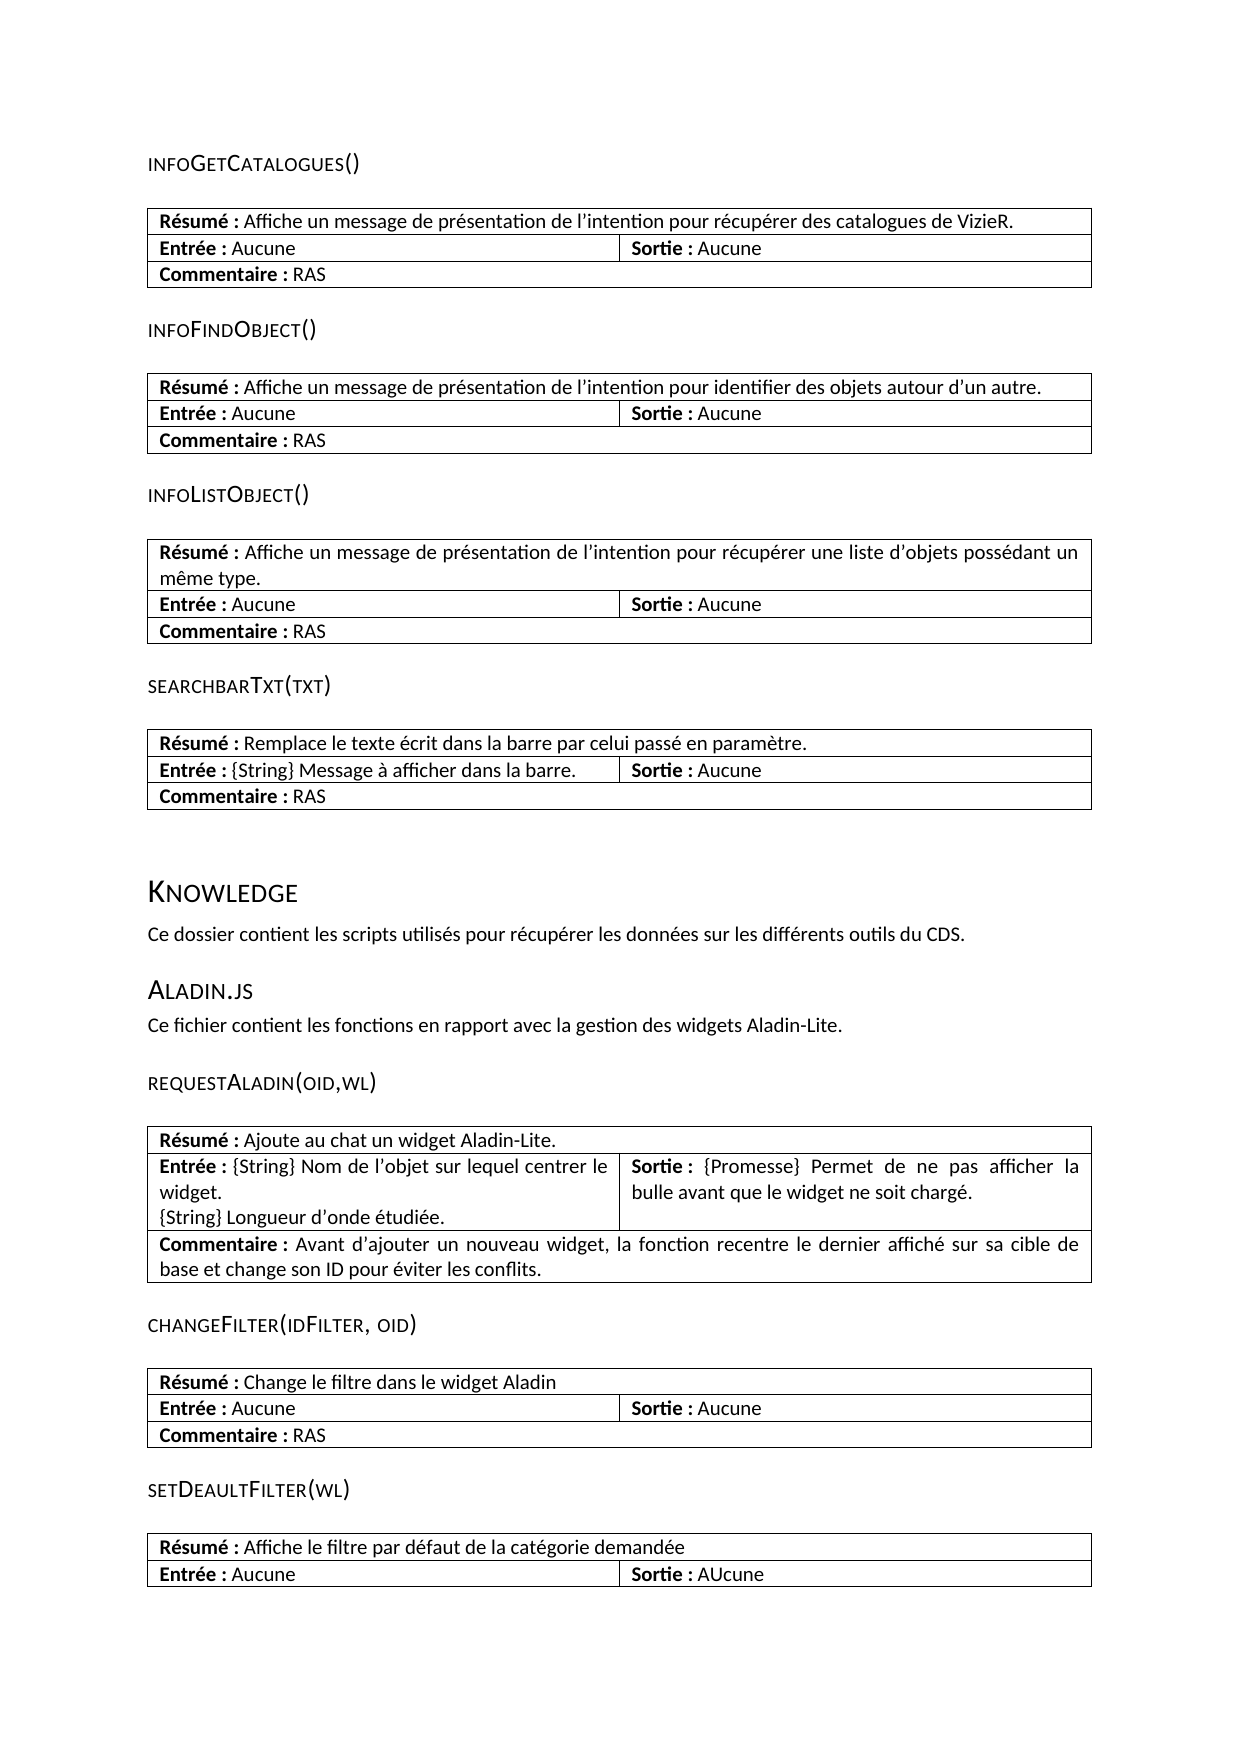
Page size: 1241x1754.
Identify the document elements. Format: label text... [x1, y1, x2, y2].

table_cell Sortie : AUcune [620, 1561, 1091, 1586]
subtitle requestAladin(oid,wl) [148, 1066, 1093, 1097]
subtitle infoGetCatalogues() [148, 148, 1093, 178]
table_header Résumé : Affiche un message de présentation de l’intention pour récupérer une liste d’objets possédant un même type. [148, 540, 1091, 590]
text Ce dossier contient les scripts utilisés pour récupérer les données sur les différents outils du CDS. [148, 921, 1093, 946]
table_cell Entrée : Aucune [148, 401, 619, 426]
text Ce fichier contient les fonctions en rapport avec la gestion des widgets Aladin-Lite. [148, 1012, 1093, 1037]
subtitle changeFilter(idFilter, oid) [148, 1308, 1093, 1338]
table_header Résumé : Affiche le filtre par défaut de la catégorie demandée [148, 1534, 1091, 1560]
subtitle setDeaultFilter(wl) [148, 1473, 1093, 1504]
table_header Résumé : Change le filtre dans le widget Aladin [148, 1369, 1091, 1394]
table_header Résumé : Affiche un message de présentation de l’intention pour identifier des objets autour d’un autre. [148, 374, 1091, 399]
table_cell Entrée : {String} Message à afficher dans la barre. [148, 757, 619, 782]
table_cell Entrée : {String} Nom de l’objet sur lequel centrer le widget. {String} Longueur d’onde étudiée. [148, 1154, 619, 1230]
subtitle searchbarTxt(txt) [148, 669, 1093, 700]
subtitle Knowledge [148, 870, 1093, 911]
table_cell Commentaire : RAS [148, 618, 1091, 643]
table_cell Entrée : Aucune [148, 591, 619, 617]
table_cell Sortie : {Promesse} Permet de ne pas afficher la bulle avant que le widget ne soit chargé. [620, 1154, 1091, 1230]
table_cell Commentaire : Avant d’ajouter un nouveau widget, la fonction recentre le dernier affiché sur sa cible de base et change son ID pour éviter les conflits. [148, 1231, 1091, 1282]
table_cell Sortie : Aucune [620, 591, 1091, 617]
table_cell Entrée : Aucune [148, 235, 619, 261]
subtitle Aladin.js [148, 971, 1093, 1007]
table_cell Entrée : Aucune [148, 1561, 619, 1586]
table_header Résumé : Affiche un message de présentation de l’intention pour récupérer des catalogues de VizieR. [148, 209, 1091, 234]
table_cell Commentaire : RAS [148, 427, 1091, 452]
table_cell Sortie : Aucune [620, 1395, 1091, 1421]
subtitle infoListObject() [148, 478, 1093, 509]
table_header Résumé : Ajoute au chat un widget Aladin-Lite. [148, 1127, 1091, 1153]
subtitle infoFindObject() [148, 313, 1093, 343]
table_cell Sortie : Aucune [620, 757, 1091, 782]
table_cell Sortie : Aucune [620, 235, 1091, 261]
table_cell Sortie : Aucune [620, 401, 1091, 426]
table_cell Commentaire : RAS [148, 1422, 1091, 1447]
table_cell Commentaire : RAS [148, 262, 1091, 287]
table_header Résumé : Remplace le texte écrit dans la barre par celui passé en paramètre. [148, 730, 1091, 756]
table_cell Commentaire : RAS [148, 783, 1091, 809]
table_cell Entrée : Aucune [148, 1395, 619, 1421]
